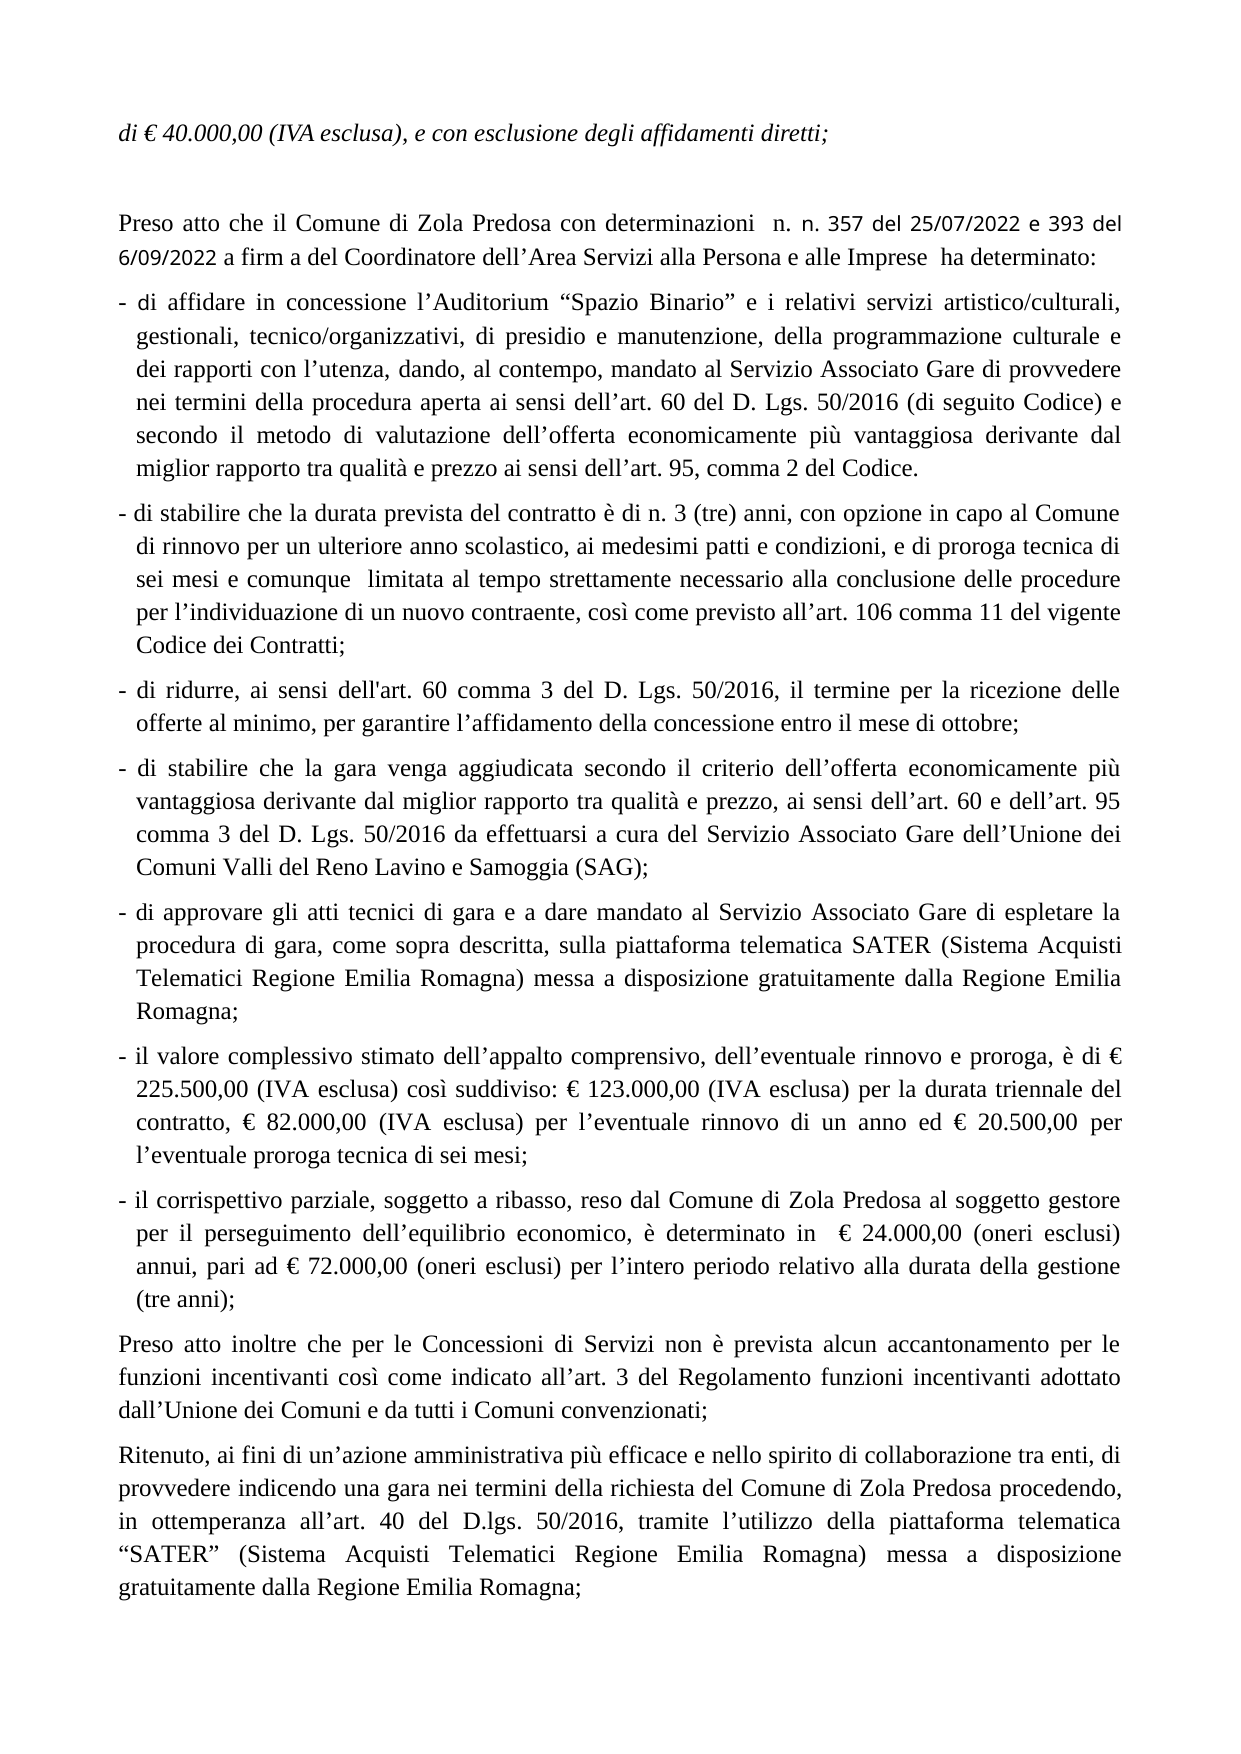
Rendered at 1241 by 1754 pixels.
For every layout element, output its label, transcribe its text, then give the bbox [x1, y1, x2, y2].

text - di stabilire che la gara venga aggiudicata secondo il criterio dell’offerta economicamente più vantaggiosa derivante dal miglior rapporto tra qualità e prezzo, ai sensi dell’art. 60 e dell’art. 95 comma 3 del D. Lgs. 50/2016 da effettuarsi a cura del Servizio Associato Gare dell’Unione dei Comuni Valli del Reno Lavino e Samoggia (SAG); [118, 753, 1122, 881]
text Preso atto inoltre che per le Concessioni di Servizi non è prevista alcun accantonamento per le funzioni incentivanti così come indicato all’art. 3 del Regolamento funzioni incentivanti adottato dall’Unione dei Comuni e da tutti i Comuni convenzionati; [118, 1329, 1122, 1424]
list di € 40.000,00 (IVA esclusa), e con esclusione degli affidamenti diretti; [118, 118, 1122, 147]
text Ritenuto, ai fini di un’azione amministrativa più efficace e nello spirito di collaborazione tra enti, di provvedere indicendo una gara nei termini della richiesta del Comune di Zola Predosa procedendo, in ottemperanza all’art. 40 del D.lgs. 50/2016, tramite l’utilizzo della piattaforma telematica “SATER” (Sistema Acquisti Telematici Regione Emilia Romagna) messa a disposizione gratuitamente dalla Regione Emilia Romagna; [118, 1440, 1122, 1601]
text - il valore complessivo stimato dell’appalto comprensivo, dell’eventuale rinnovo e proroga, è di € 225.500,00 (IVA esclusa) così suddiviso: € 123.000,00 (IVA esclusa) per la durata triennale del contratto, € 82.000,00 (IVA esclusa) per l’eventuale rinnovo di un anno ed € 20.500,00 per l’eventuale proroga tecnica di sei mesi; [118, 1041, 1122, 1169]
text Preso atto che il Comune di Zola Predosa con determinazioni n. n. 357 del 25/07/2022 e 393 del 6/09/2022 a firm a del Coordinatore dell’Area Servizi alla Persona e alle Imprese ha determinato: [118, 208, 1122, 271]
text - di ridurre, ai sensi dell'art. 60 comma 3 del D. Lgs. 50/2016, il termine per la ricezione delle offerte al minimo, per garantire l’affidamento della concessione entro il mese di ottobre; [118, 675, 1122, 737]
text - di approvare gli atti tecnici di gara e a dare mandato al Servizio Associato Gare di espletare la procedura di gara, come sopra descritta, sulla piattaforma telematica SATER (Sistema Acquisti Telematici Regione Emilia Romagna) messa a disposizione gratuitamente dalla Regione Emilia Romagna; [118, 897, 1122, 1025]
text - di stabilire che la durata prevista del contratto è di n. 3 (tre) anni, con opzione in capo al Comune di rinnovo per un ulteriore anno scolastico, ai medesimi patti e condizioni, e di proroga tecnica di sei mesi e comunque limitata al tempo strettamente necessario alla conclusione delle procedure per l’individuazione di un nuovo contraente, così come previsto all’art. 106 comma 11 del vigente Codice dei Contratti; [118, 498, 1122, 659]
text - il corrispettivo parziale, soggetto a ribasso, reso dal Comune di Zola Predosa al soggetto gestore per il perseguimento dell’equilibrio economico, è determinato in € 24.000,00 (oneri esclusi) annui, pari ad € 72.000,00 (oneri esclusi) per l’intero periodo relativo alla durata della gestione (tre anni); [118, 1185, 1122, 1313]
text - di affidare in concessione l’Auditorium “Spazio Binario” e i relativi servizi artistico/culturali, gestionali, tecnico/organizzativi, di presidio e manutenzione, della programmazione culturale e dei rapporti con l’utenza, dando, al contempo, mandato al Servizio Associato Gare di provvedere nei termini della procedura aperta ai sensi dell’art. 60 del D. Lgs. 50/2016 (di seguito Codice) e secondo il metodo di valutazione dell’offerta economicamente più vantaggiosa derivante dal miglior rapporto tra qualità e prezzo ai sensi dell’art. 95, comma 2 del Codice. [118, 287, 1122, 482]
